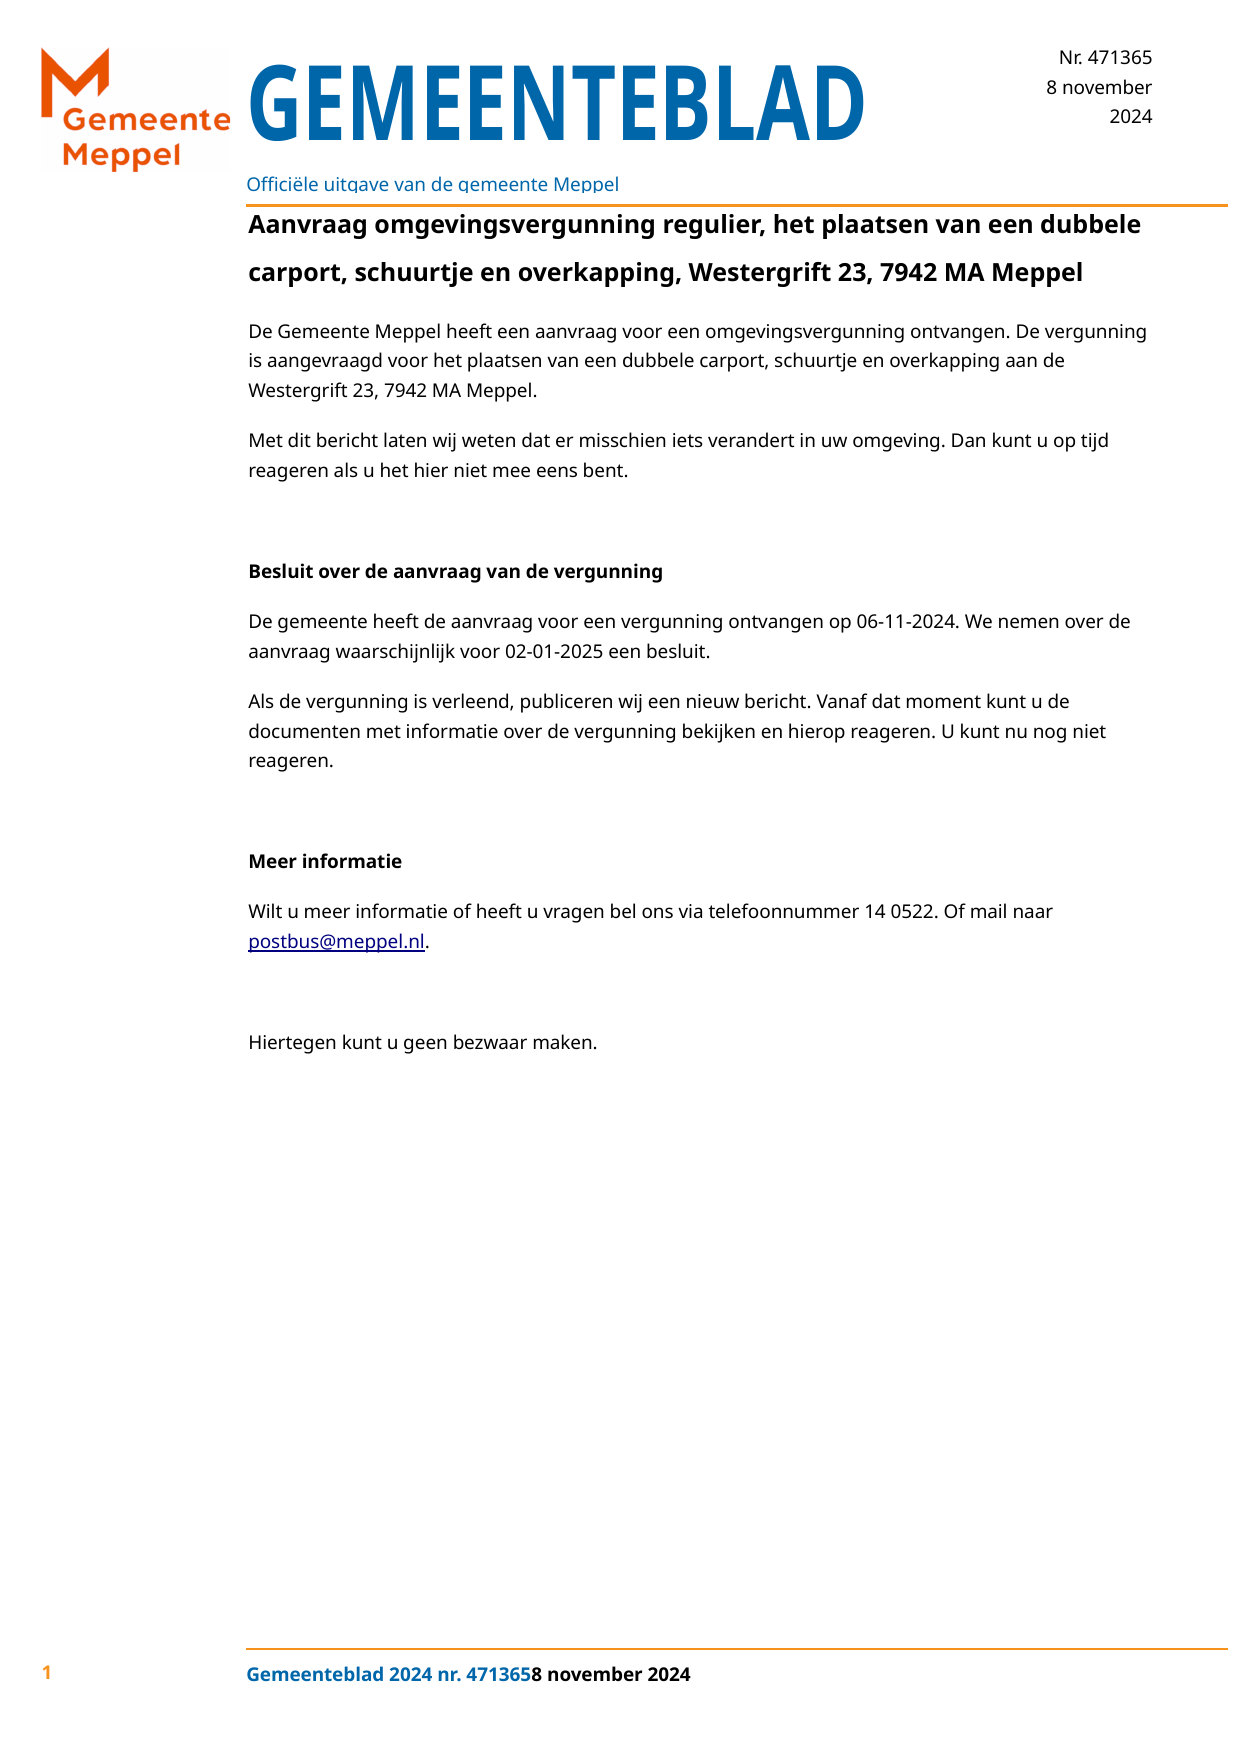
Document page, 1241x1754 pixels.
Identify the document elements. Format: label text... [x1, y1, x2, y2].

text Meer informatie [248, 848, 1152, 874]
text Als de vergunning is verleend, publiceren wij een nieuw bericht. Vanaf dat moment kunt u de documenten met informatie over de vergunning bekijken en hierop reageren. U kunt nu nog niet reageren. [248, 688, 1152, 773]
text Hiertegen kunt u geen bezwaar maken. [248, 1029, 1152, 1055]
text Aanvraag omgevingsvergunning regulier, het plaatsen van een dubbele carport, schuurtje en overkapping, Westergrift 23, 7942 MA Meppel [248, 207, 1152, 288]
text Wilt u meer informatie of heeft u vragen bel ons via telefoonnummer 14 0522. Of mail naar postbus@meppel.nl. [248, 899, 1152, 954]
text Besluit over de aanvraag van de vergunning [248, 558, 1152, 584]
text De Gemeente Meppel heeft een aanvraag voor een omgevingsvergunning ontvangen. De vergunning is aangevraagd voor het plaatsen van een dubbele carport, schuurtje en overkapping aan de Westergrift 23, 7942 MA Meppel. [248, 318, 1152, 403]
picture [41, 47, 231, 172]
text De gemeente heeft de aanvraag voor een vergunning ontvangen op 06-11-2024. We nemen over de aanvraag waarschijnlijk voor 02-01-2025 een besluit. [248, 608, 1152, 664]
text Met dit bericht laten wij weten dat er misschien iets verandert in uw omgeving. Dan kunt u op tijd reageren als u het hier niet mee eens bent. [248, 427, 1152, 483]
